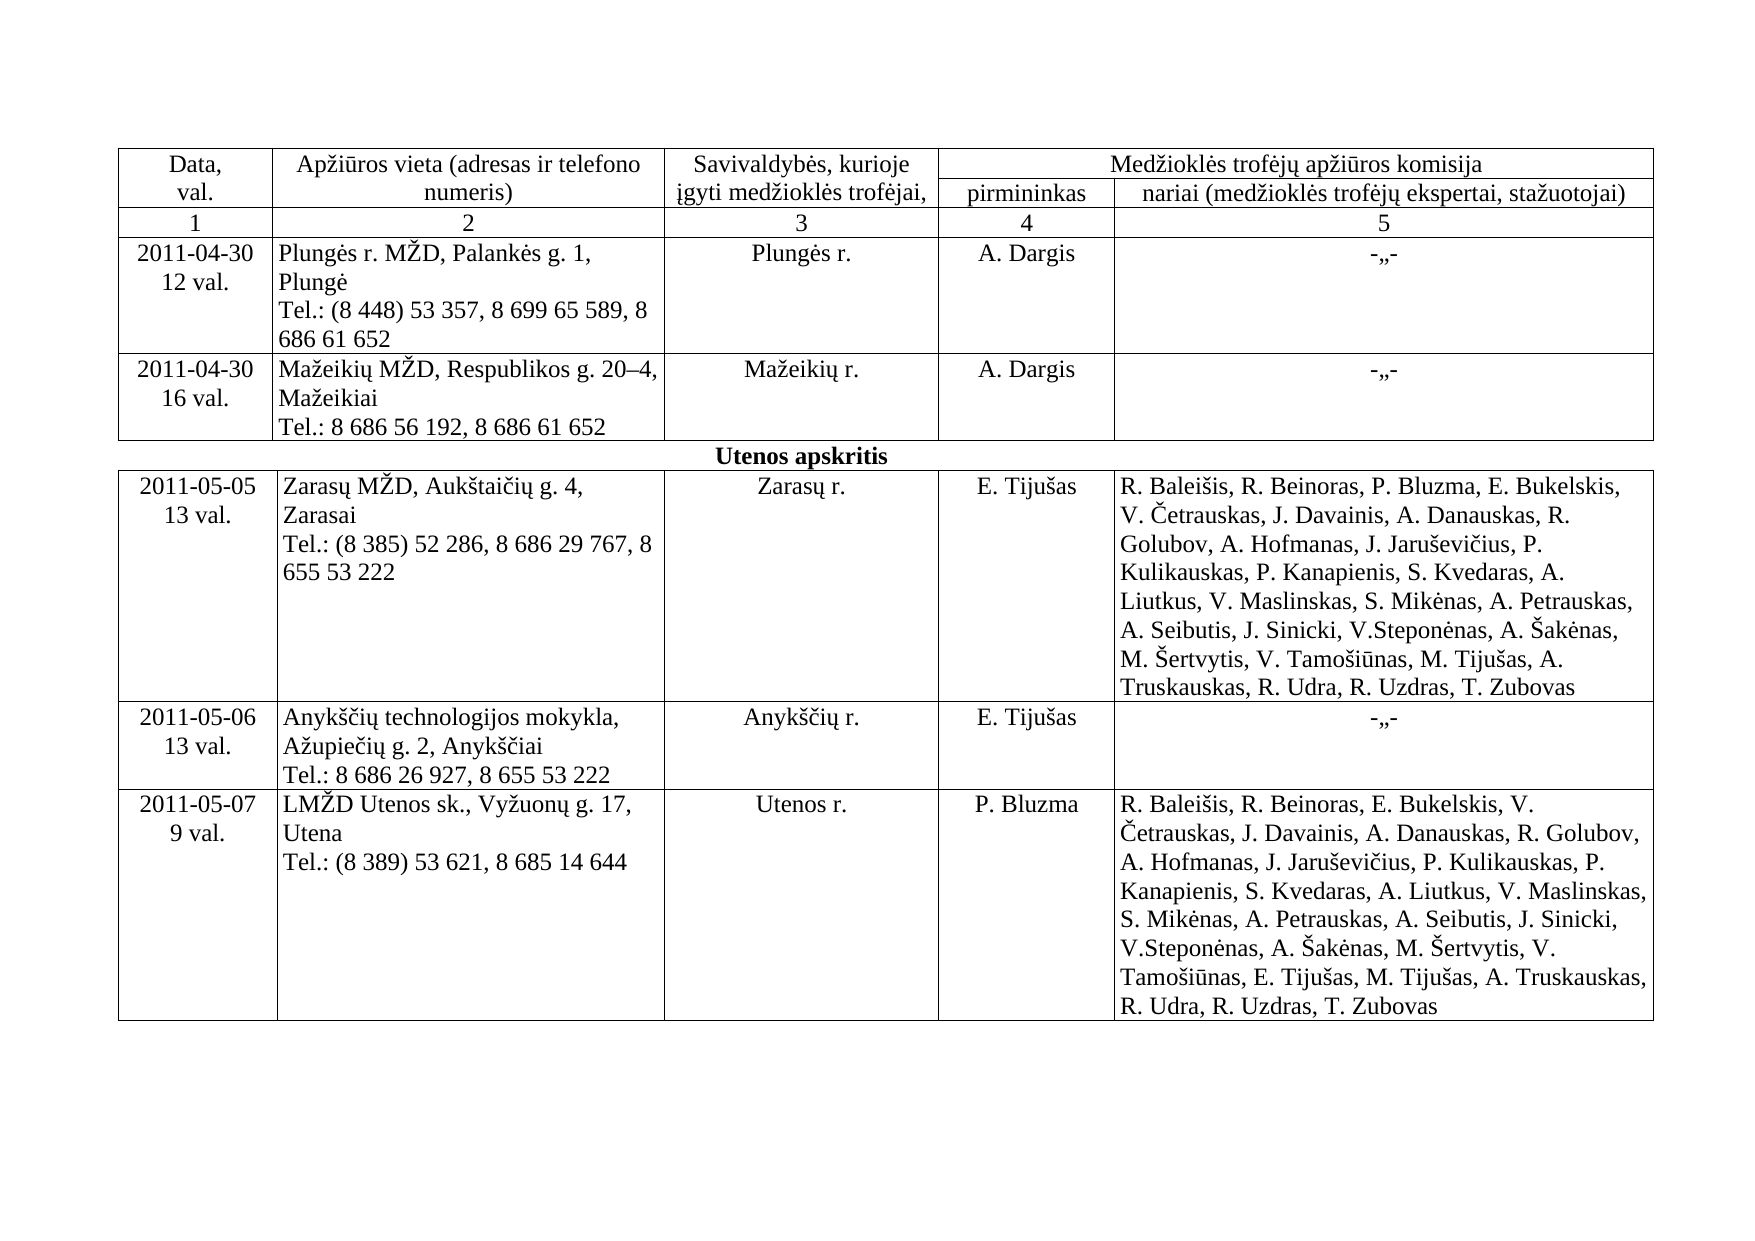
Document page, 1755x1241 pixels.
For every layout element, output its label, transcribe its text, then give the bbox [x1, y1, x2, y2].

table_cell nariai (medžioklės trofėjų ekspertai, stažuotojai) [1115, 179, 1653, 207]
table_cell 2011-05-07 9 val. [119, 790, 277, 1019]
table_cell Zarasų MŽD, Aukštaičių g. 4, Zarasai Tel.: (8 385) 52 286, 8 686 29 767, 8 655 53 222 [278, 471, 664, 701]
table_header Apžiūros vieta (adresas ir telefono numeris) [273, 149, 664, 207]
table_cell Plungės r. [665, 238, 938, 353]
table_cell A. Dargis [939, 238, 1114, 353]
table_cell P. Bluzma [939, 790, 1114, 1019]
table_cell A. Dargis [939, 354, 1114, 440]
table_cell [272, 441, 664, 470]
table_cell Anykščių technologijos mokykla, Ažupiečių g. 2, Anykščiai Tel.: 8 686 26 927, 8 655 53 222 [278, 702, 664, 788]
table_cell R. Baleišis, R. Beinoras, P. Bluzma, E. Bukelskis, V. Četrauskas, J. Davainis, A. Danauskas, R. Golubov, A. Hofmanas, J. Jaruševičius, P. Kulikauskas, P. Kanapienis, S. Kvedaras, A. Liutkus, V. Maslinskas, S. Mikėnas, A. Petrauskas, A. Seibutis, J. Sinicki, V.Steponėnas, A. Šakėnas, M. Šertvytis, V. Tamošiūnas, M. Tijušas, A. Truskauskas, R. Udra, R. Uzdras, T. Zubovas [1115, 471, 1653, 701]
table_cell Utenos r. [665, 790, 938, 1019]
table_cell 5 [1115, 208, 1653, 237]
table_cell Utenos apskritis [664, 441, 939, 470]
table_cell LMŽD Utenos sk., Vyžuonų g. 17, Utena Tel.: (8 389) 53 621, 8 685 14 644 [278, 790, 664, 1019]
table_cell E. Tijušas [939, 702, 1114, 788]
table_cell 2 [273, 208, 664, 237]
table_cell 2011-04-30 12 val. [119, 238, 272, 353]
table_cell 4 [939, 208, 1114, 237]
table_cell 2011-04-30 16 val. [119, 354, 272, 440]
table_cell 2011-05-06 13 val. [119, 702, 277, 788]
table_cell -„- [1115, 238, 1653, 353]
table_cell Plungės r. MŽD, Palankės g. 1, Plungė Tel.: (8 448) 53 357, 8 699 65 589, 8 686 61 652 [273, 238, 664, 353]
table_cell [1114, 441, 1653, 470]
table_cell R. Baleišis, R. Beinoras, E. Bukelskis, V. Četrauskas, J. Davainis, A. Danauskas, R. Golubov, A. Hofmanas, J. Jaruševičius, P. Kulikauskas, P. Kanapienis, S. Kvedaras, A. Liutkus, V. Maslinskas, S. Mikėnas, A. Petrauskas, A. Seibutis, J. Sinicki, V.Steponėnas, A. Šakėnas, M. Šertvytis, V. Tamošiūnas, E. Tijušas, M. Tijušas, A. Truskauskas, R. Udra, R. Uzdras, T. Zubovas [1115, 790, 1653, 1019]
table_cell [939, 441, 1114, 470]
table_cell 2011-05-05 13 val. [119, 471, 277, 701]
table_cell 1 [119, 208, 272, 237]
table_cell E. Tijušas [939, 471, 1114, 701]
table_header Data, val. [119, 149, 272, 207]
table_cell -„- [1115, 702, 1653, 788]
table_cell Mažeikių r. [665, 354, 938, 440]
table_cell pirmininkas [939, 179, 1114, 207]
table_cell 3 [665, 208, 938, 237]
table_cell Zarasų r. [665, 471, 938, 701]
table_cell Mažeikių MŽD, Respublikos g. 20–4, Mažeikiai Tel.: 8 686 56 192, 8 686 61 652 [273, 354, 664, 440]
table_cell [118, 441, 272, 470]
table_header Medžioklės trofėjų apžiūros komisija [939, 149, 1653, 177]
table_header Savivaldybės, kurioje įgyti medžioklės trofėjai, pavadinimas [665, 149, 938, 207]
table_cell -„- [1115, 354, 1653, 440]
table_cell Anykščių r. [665, 702, 938, 788]
